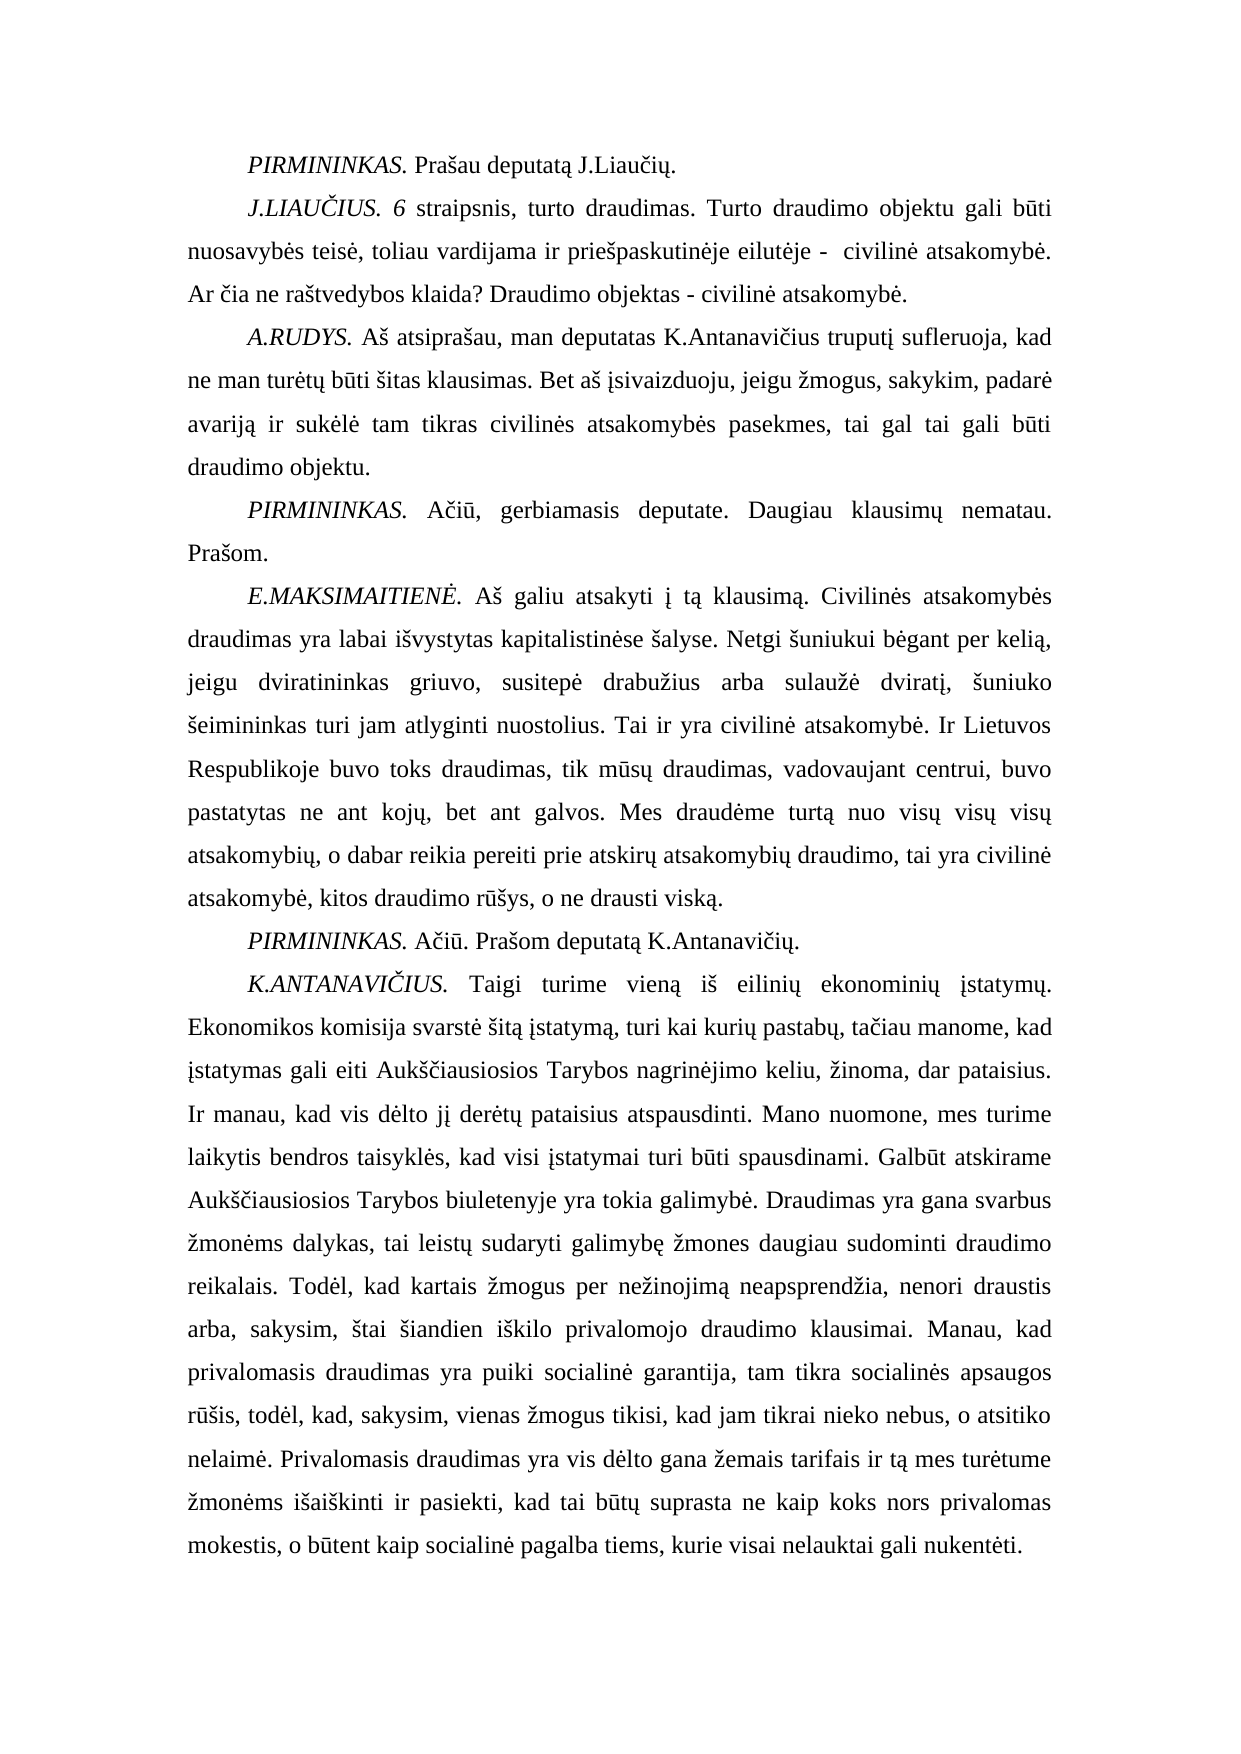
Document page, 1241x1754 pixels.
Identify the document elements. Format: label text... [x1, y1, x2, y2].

text A.RUDYS. Aš atsiprašau, man deputatas K.Antanavičius truputį sufleruoja, kad ne man turėtų būti šitas klausimas. Bet aš įsivaizduoju, jeigu žmogus, sakykim, padarė avariją ir sukėlė tam tikras civilinės atsakomybės pasekmes, tai gal tai gali būti draudimo objektu. [187, 322, 1053, 481]
text J.LIAUČIUS. 6 straipsnis, turto draudimas. Turto draudimo objektu gali būti nuosavybės teisė, toliau vardijama ir priešpaskutinėje eilutėje - civilinė atsakomybė. Ar čia ne raštvedybos klaida? Draudimo objektas - civilinė atsakomybė. [187, 193, 1053, 308]
text PIRMININKAS. Ačiū. Prašom deputatą K.Antanavičių. [187, 926, 1053, 955]
text K.ANTANAVIČIUS. Taigi turime vieną iš eilinių ekonominių įstatymų. Ekonomikos komisija svarstė šitą įstatymą, turi kai kurių pastabų, tačiau manome, kad įstatymas gali eiti Aukščiausiosios Tarybos nagrinėjimo keliu, žinoma, dar pataisius. Ir manau, kad vis dėlto jį derėtų pataisius atspausdinti. Mano nuomone, mes turime laikytis bendros taisyklės, kad visi įstatymai turi būti spausdinami. Galbūt atskirame Aukščiausiosios Tarybos biuletenyje yra tokia galimybė. Draudimas yra gana svarbus žmonėms dalykas, tai leistų sudaryti galimybę žmones daugiau sudominti draudimo reikalais. Todėl, kad kartais žmogus per nežinojimą neapsprendžia, nenori draustis arba, sakysim, štai šiandien iškilo privalomojo draudimo klausimai. Manau, kad privalomasis draudimas yra puiki socialinė garantija, tam tikra socialinės apsaugos rūšis, todėl, kad, sakysim, vienas žmogus tikisi, kad jam tikrai nieko nebus, o atsitiko nelaimė. Privalomasis draudimas yra vis dėlto gana žemais tarifais ir tą mes turėtume žmonėms išaiškinti ir pasiekti, kad tai būtų suprasta ne kaip koks nors privalomas mokestis, o būtent kaip socialinė pagalba tiems, kurie visai nelauktai gali nukentėti. [187, 969, 1053, 1559]
text PIRMININKAS. Ačiū, gerbiamasis deputate. Daugiau klausimų nematau. Prašom. [187, 495, 1053, 567]
text PIRMININKAS. Prašau deputatą J.Liaučių. [187, 150, 1053, 179]
text E.MAKSIMAITIENĖ. Aš galiu atsakyti į tą klausimą. Civilinės atsakomybės draudimas yra labai išvystytas kapitalistinėse šalyse. Netgi šuniukui bėgant per kelią, jeigu dviratininkas griuvo, susitepė drabužius arba sulaužė dviratį, šuniuko šeimininkas turi jam atlyginti nuostolius. Tai ir yra civilinė atsakomybė. Ir Lietuvos Respublikoje buvo toks draudimas, tik mūsų draudimas, vadovaujant centrui, buvo pastatytas ne ant kojų, bet ant galvos. Mes draudėme turtą nuo visų visų visų atsakomybių, o dabar reikia pereiti prie atskirų atsakomybių draudimo, tai yra civilinė atsakomybė, kitos draudimo rūšys, o ne drausti viską. [187, 581, 1053, 912]
